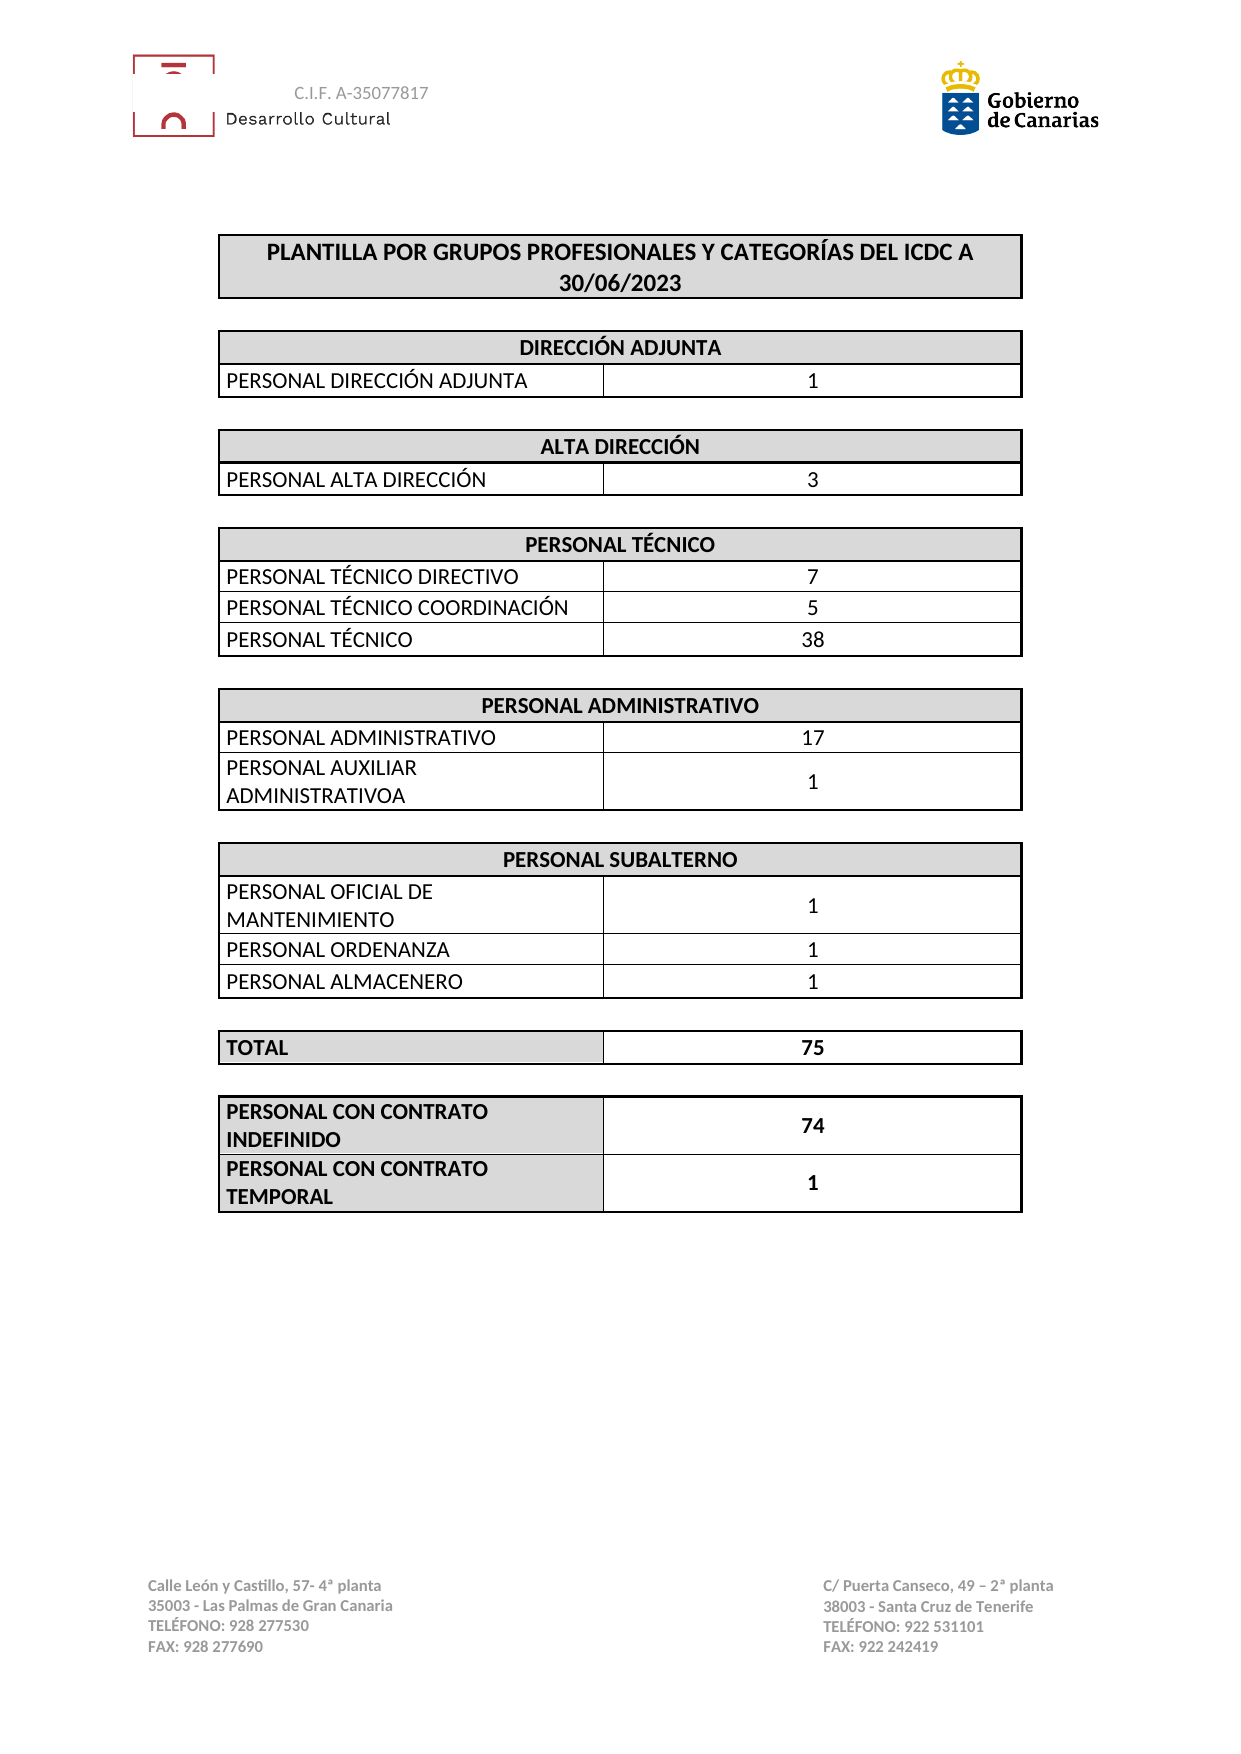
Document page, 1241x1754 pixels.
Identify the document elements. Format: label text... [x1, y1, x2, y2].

table_cell [604, 657, 1021, 688]
table_cell [604, 398, 1021, 428]
table_cell PERSONAL OFICIAL DE MANTENIMIENTO [220, 877, 603, 933]
table_cell [219, 811, 316, 842]
table_cell 74 [604, 1098, 1020, 1153]
table_cell [412, 999, 508, 1030]
table_cell [316, 398, 412, 428]
table_cell 38 [604, 623, 1020, 655]
table_cell 1 [604, 1155, 1020, 1211]
table_cell [412, 1065, 508, 1095]
table_cell PERSONAL DIRECCIÓN ADJUNTA [220, 365, 603, 396]
table_cell [316, 657, 412, 688]
table_cell [412, 811, 508, 842]
table_cell PERSONAL ALTA DIRECCIÓN [220, 464, 603, 494]
table_cell 1 [604, 965, 1020, 997]
table_cell [508, 657, 604, 688]
table_cell PERSONAL TÉCNICO [220, 623, 603, 655]
table_cell [508, 811, 604, 842]
table_cell PERSONAL SUBALTERNO [220, 844, 1020, 875]
table_cell [412, 657, 508, 688]
table_cell PERSONAL AUXILIAR ADMINISTRATIVOA [220, 753, 603, 809]
table_cell 3 [604, 464, 1020, 494]
table_cell [604, 299, 1021, 330]
table_cell [316, 811, 412, 842]
table_cell PERSONAL ADMINISTRATIVO [220, 723, 603, 752]
table_cell [219, 657, 316, 688]
table_cell 7 [604, 562, 1020, 591]
table_cell [508, 398, 604, 428]
table_cell [604, 1065, 1021, 1095]
table_cell PERSONAL ORDENANZA [220, 934, 603, 964]
table_cell 5 [604, 592, 1020, 622]
table_cell 1 [604, 877, 1020, 933]
table_cell 75 [604, 1032, 1020, 1062]
table_cell [219, 398, 316, 428]
table_header PLANTILLA POR GRUPOS PROFESIONALES Y CATEGORÍAS DEL ICDC A 30/06/2023 [220, 236, 1020, 297]
table_cell [508, 299, 604, 330]
table_cell [219, 299, 316, 330]
table_cell [316, 1065, 412, 1095]
table_cell PERSONAL TÉCNICO [220, 529, 1020, 560]
table_cell [412, 299, 508, 330]
table_cell [604, 811, 1021, 842]
table_cell 1 [604, 753, 1020, 809]
table_cell PERSONAL CON CONTRATO TEMPORAL [220, 1155, 603, 1211]
table_cell [219, 496, 316, 527]
table_cell [316, 999, 412, 1030]
table_cell [412, 398, 508, 428]
table_cell DIRECCIÓN ADJUNTA [220, 332, 1020, 363]
table_cell 17 [604, 723, 1020, 752]
table_cell 1 [604, 934, 1020, 964]
table_cell [508, 999, 604, 1030]
table_cell PERSONAL TÉCNICO DIRECTIVO [220, 562, 603, 591]
table_cell [412, 496, 508, 527]
table_cell [316, 496, 412, 527]
table_cell PERSONAL ADMINISTRATIVO [220, 690, 1020, 721]
table_cell PERSONAL ALMACENERO [220, 965, 603, 997]
table_cell [604, 496, 1021, 527]
table_cell ALTA DIRECCIÓN [220, 431, 1020, 461]
table_cell [508, 1065, 604, 1095]
table_cell [316, 299, 412, 330]
table_cell 1 [604, 365, 1020, 396]
table_cell [219, 999, 316, 1030]
table_cell [604, 999, 1021, 1030]
table_cell [219, 1065, 316, 1095]
table_cell PERSONAL TÉCNICO COORDINACIÓN [220, 592, 603, 622]
table_cell TOTAL [220, 1032, 603, 1062]
table_cell [508, 496, 604, 527]
table_cell PERSONAL CON CONTRATO INDEFINIDO [220, 1098, 603, 1153]
